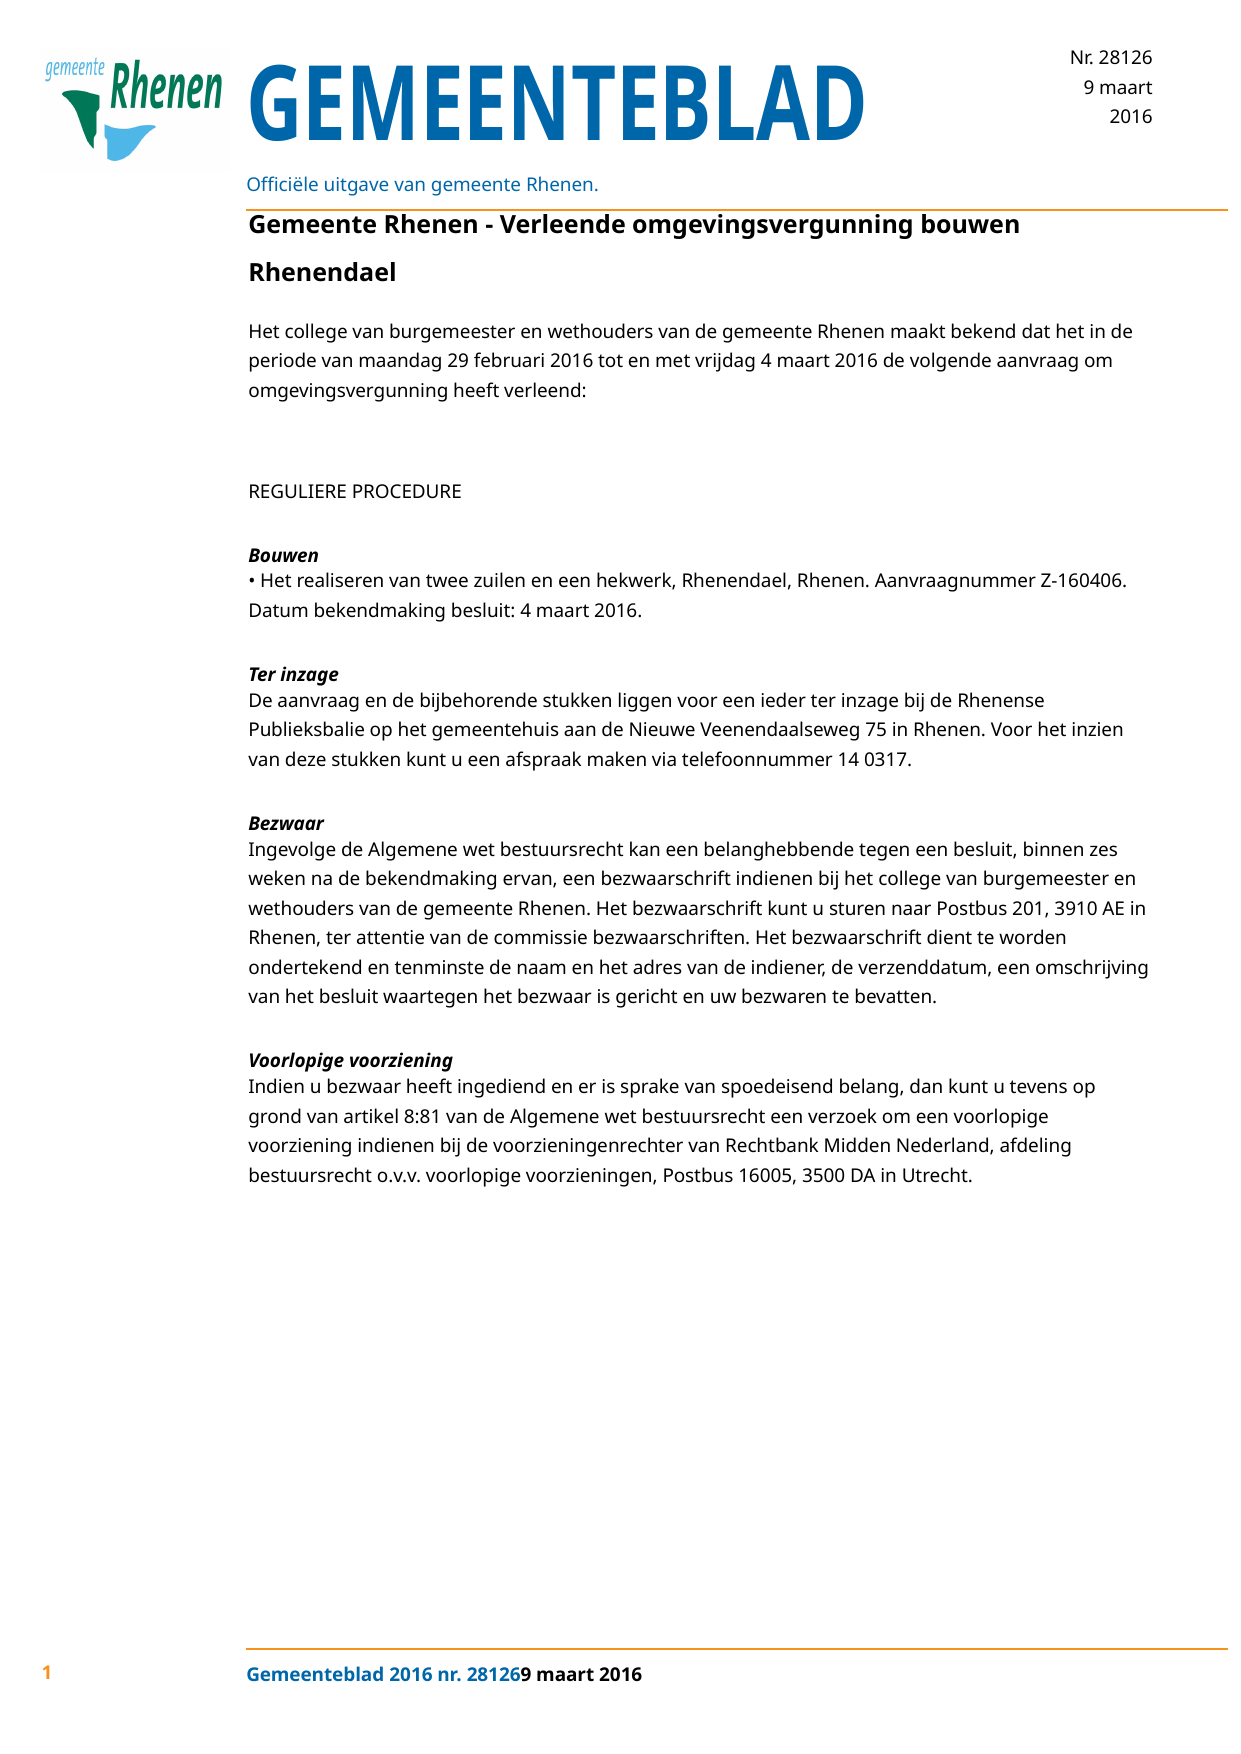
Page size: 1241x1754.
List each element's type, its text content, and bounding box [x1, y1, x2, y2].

text Ter inzage [248, 661, 1152, 687]
text Ingevolge de Algemene wet bestuursrecht kan een belanghebbende tegen een besluit, binnen zes weken na de bekendmaking ervan, een bezwaarschrift indienen bij het college van burgemeester en wethouders van de gemeente Rhenen. Het bezwaarschrift kunt u sturen naar Postbus 201, 3910 AE in Rhenen, ter attentie van de commissie bezwaarschriften. Het bezwaarschrift dient te worden ondertekend en tenminste de naam en het adres van de indiener, de verzenddatum, een omschrijving van het besluit waartegen het bezwaar is gericht en uw bezwaren te bevatten. [248, 836, 1152, 1009]
text Bezwaar [248, 810, 1152, 836]
text Gemeente Rhenen - Verleende omgevingsvergunning bouwen Rhenendael [248, 211, 1152, 288]
text Voorlopige voorziening [248, 1048, 1152, 1073]
text De aanvraag en de bijbehorende stukken liggen voor een ieder ter inzage bij de Rhenense Publieksbalie op het gemeentehuis aan de Nieuwe Veenendaalseweg 75 in Rhenen. Voor het inzien van deze stukken kunt u een afspraak maken via telefoonnummer 14 0317. [248, 687, 1152, 772]
text Bouwen [248, 542, 1152, 568]
text Indien u bezwaar heeft ingediend en er is sprake van spoedeisend belang, dan kunt u tevens op grond van artikel 8:81 van de Algemene wet bestuursrecht een verzoek om een voorlopige voorziening indienen bij de voorzieningenrechter van Rechtbank Midden Nederland, afdeling bestuursrecht o.v.v. voorlopige voorzieningen, Postbus 16005, 3500 DA in Utrecht. [248, 1073, 1152, 1188]
text Het college van burgemeester en wethouders van de gemeente Rhenen maakt bekend dat het in de periode van maandag 29 februari 2016 tot en met vrijdag 4 maart 2016 de volgende aanvraag om omgevingsvergunning heeft verleend: [248, 318, 1152, 403]
text • Het realiseren van twee zuilen en een hekwerk, Rhenendael, Rhenen. Aanvraagnummer Z-160406. Datum bekendmaking besluit: 4 maart 2016. [248, 568, 1152, 623]
text REGULIERE PROCEDURE [248, 478, 1152, 504]
picture [41, 47, 231, 172]
